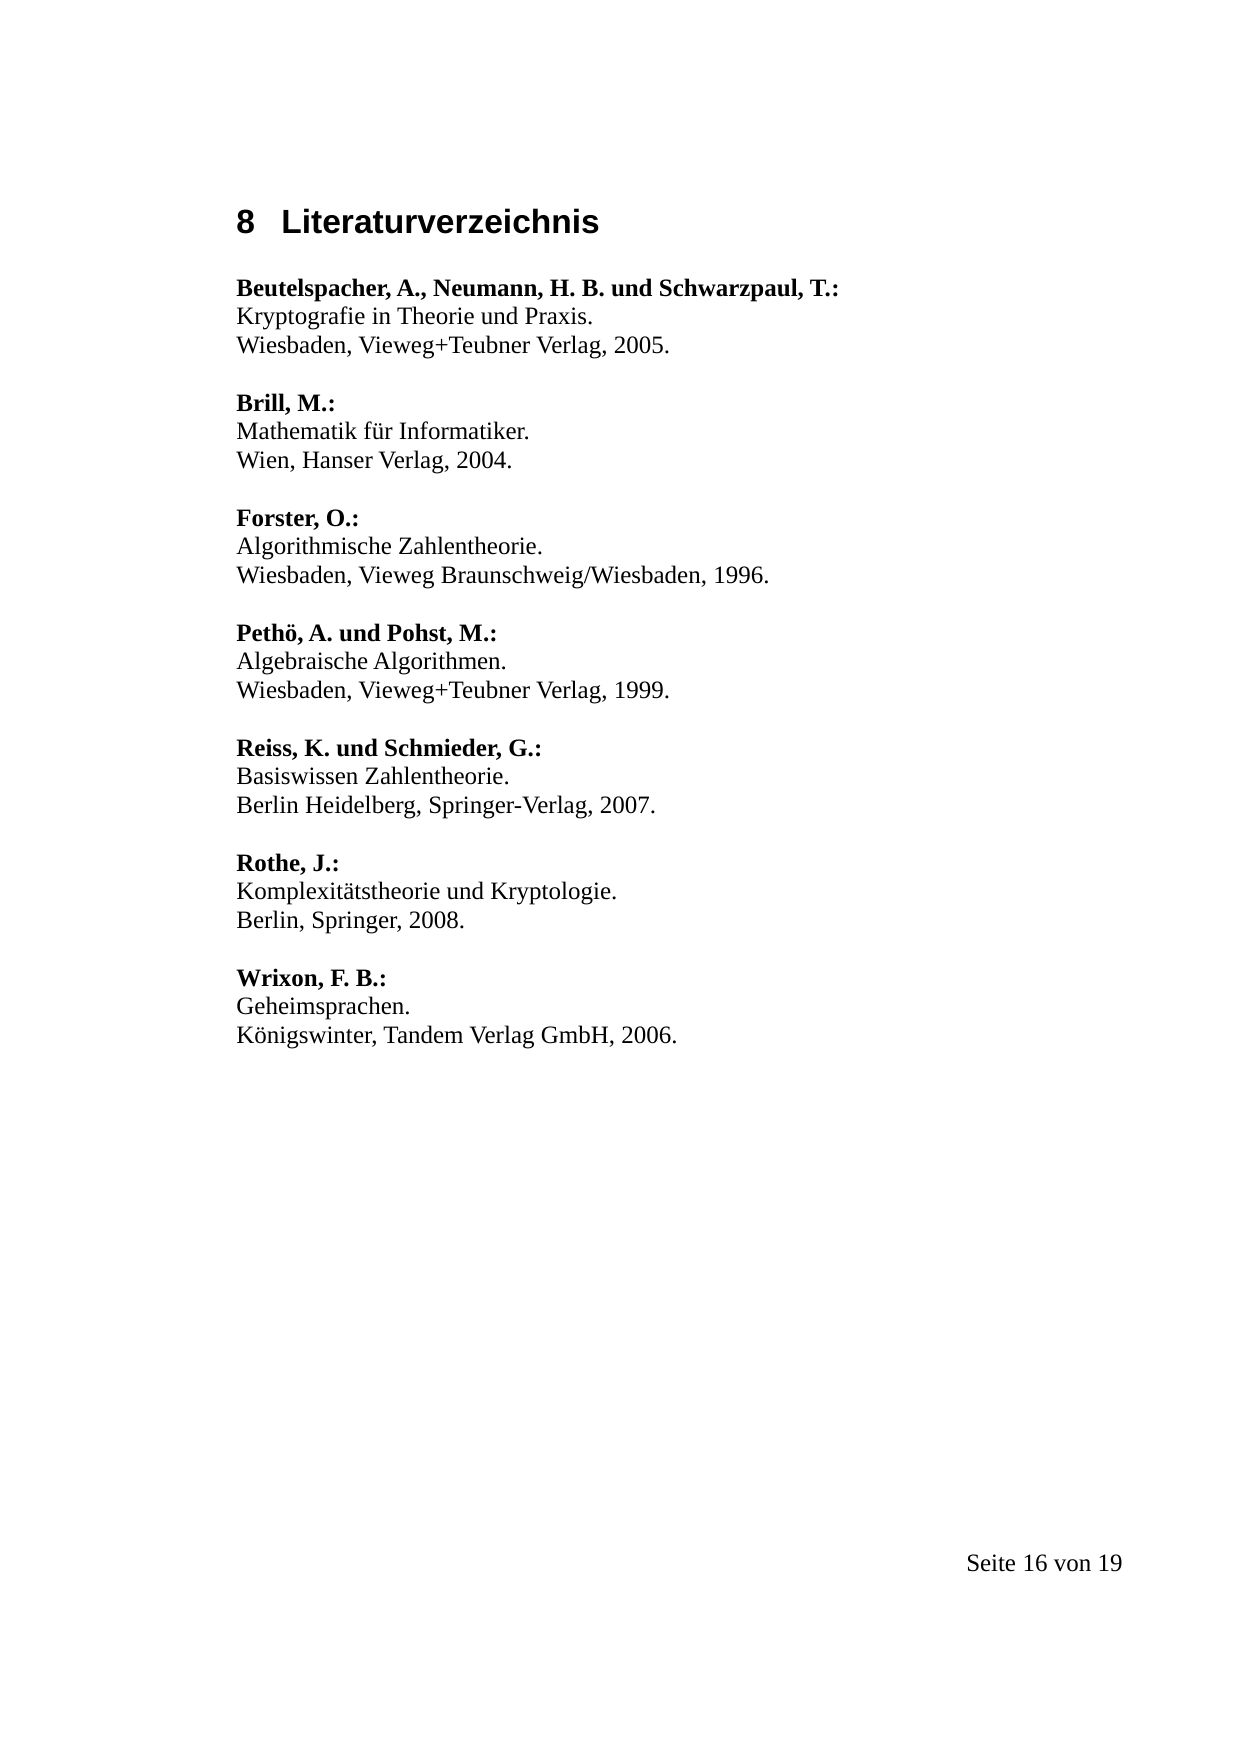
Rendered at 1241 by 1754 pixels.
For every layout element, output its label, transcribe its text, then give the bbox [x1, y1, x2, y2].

text Mathematik für Informatiker. [236, 416, 1122, 445]
text Wiesbaden, Vieweg+Teubner Verlag, 1999. [236, 675, 1122, 704]
text Algebraische Algorithmen. [236, 646, 1122, 675]
text Brill, M.: [236, 388, 1122, 416]
text Pethö, A. und Pohst, M.: [236, 618, 1122, 646]
subtitle Literaturverzeichnis [236, 202, 1122, 241]
text Königswinter, Tandem Verlag GmbH, 2006. [236, 1020, 1122, 1049]
text Beutelspacher, A., Neumann, H. B. und Schwarzpaul, T.: [236, 273, 1122, 301]
text Algorithmische Zahlentheorie. [236, 531, 1122, 560]
text Berlin Heidelberg, Springer-Verlag, 2007. [236, 790, 1122, 819]
text Wrixon, F. B.: [236, 963, 1122, 991]
text Komplexitätstheorie und Kryptologie. [236, 876, 1122, 905]
text Wiesbaden, Vieweg Braunschweig/Wiesbaden, 1996. [236, 560, 1122, 589]
text Wiesbaden, Vieweg+Teubner Verlag, 2005. [236, 330, 1122, 359]
text Berlin, Springer, 2008. [236, 905, 1122, 934]
text Rothe, J.: [236, 848, 1122, 876]
text Basiswissen Zahlentheorie. [236, 761, 1122, 790]
text Wien, Hanser Verlag, 2004. [236, 445, 1122, 474]
text Geheimsprachen. [236, 991, 1122, 1020]
text Forster, O.: [236, 503, 1122, 531]
text Kryptografie in Theorie und Praxis. [236, 301, 1122, 330]
text Reiss, K. und Schmieder, G.: [236, 733, 1122, 761]
